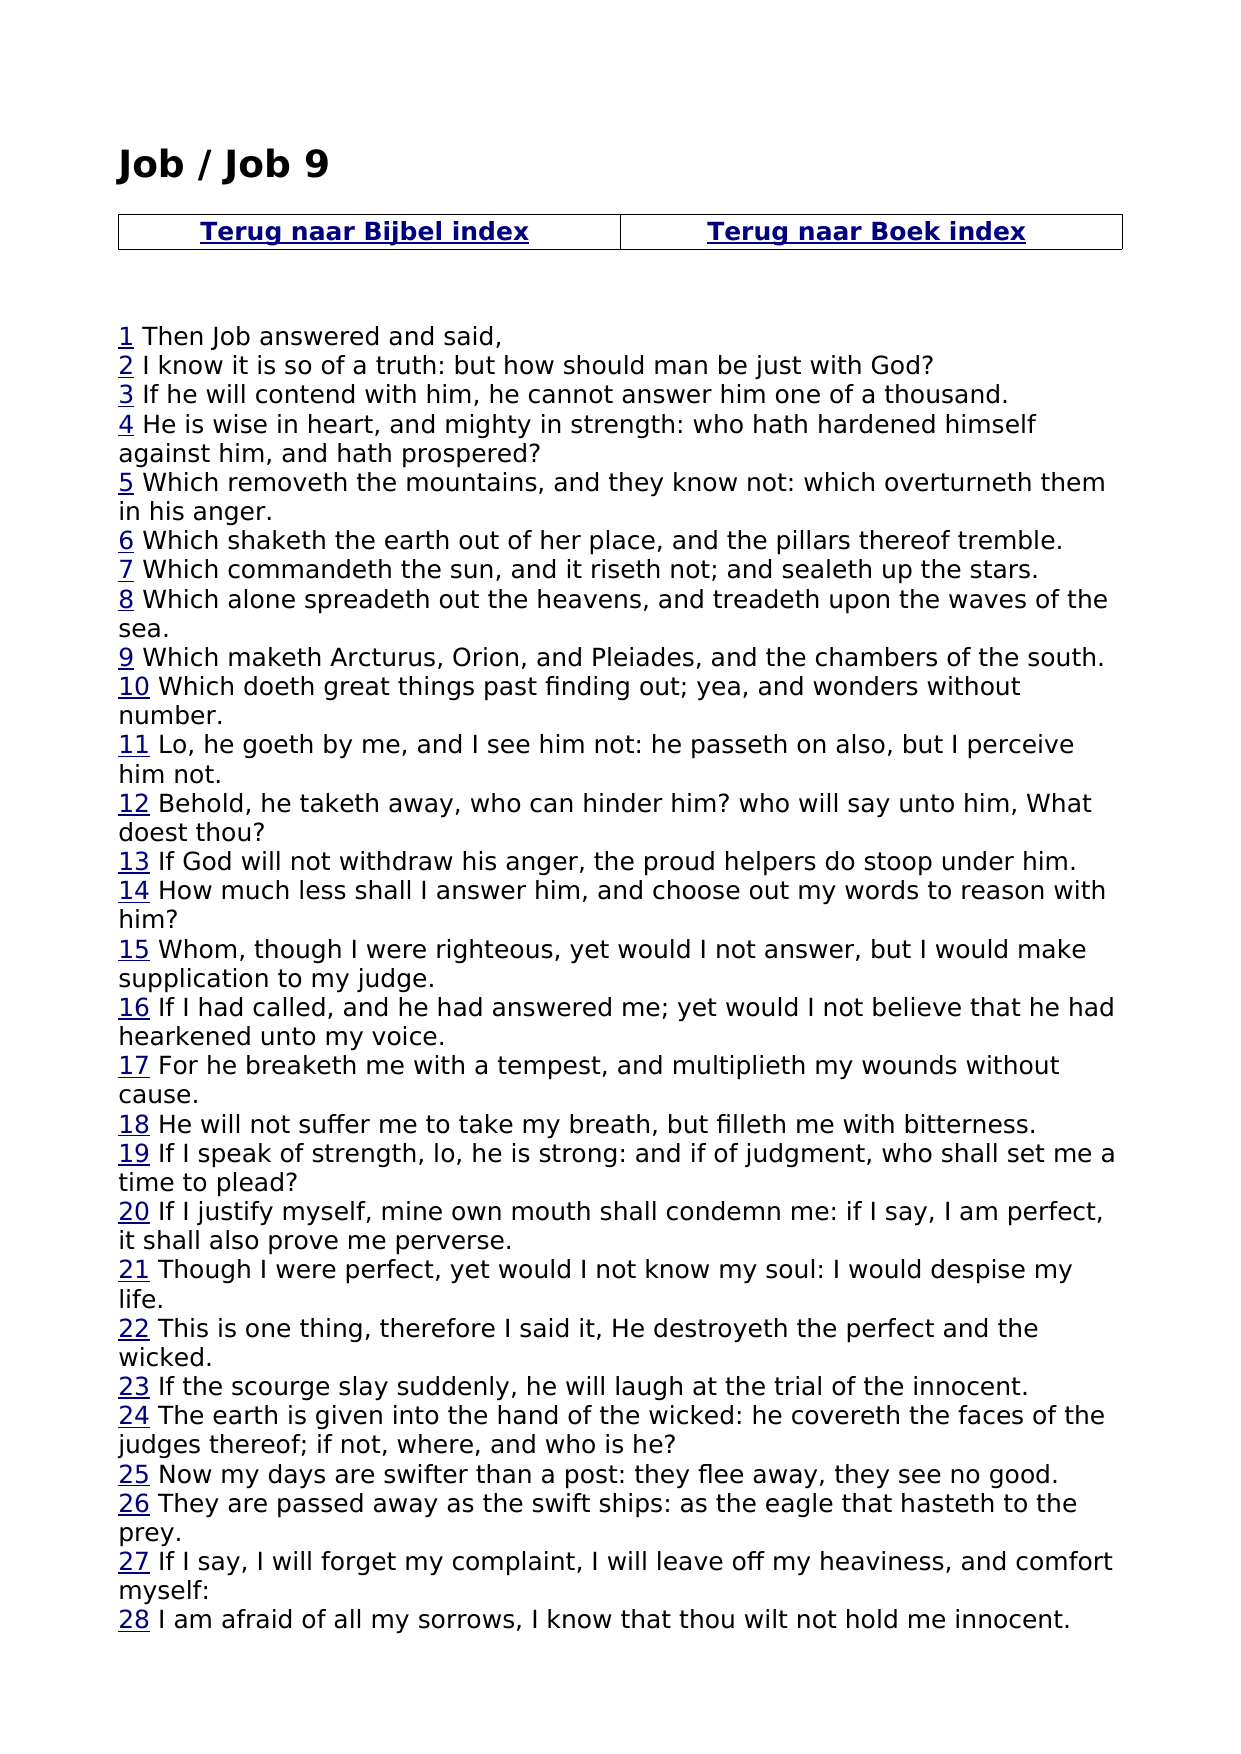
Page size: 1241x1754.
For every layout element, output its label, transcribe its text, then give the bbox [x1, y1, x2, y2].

subtitle Job / Job 9 [118, 143, 1122, 187]
table_header Terug naar Bijbel index [119, 215, 620, 249]
table_header Terug naar Boek index [621, 215, 1122, 249]
text 1 Then Job answered and said, 2 I know it is so of a truth: but how should man be just with God? 3 If he will contend with him, he cannot answer him one of a thousand. 4 He is wise in heart, and mighty in strength: who hath hardened himself against him, and hath prospered? 5 Which removeth the mountains, and they know not: which overturneth them in his anger. 6 Which shaketh the earth out of her place, and the pillars thereof tremble. 7 Which commandeth the sun, and it riseth not; and sealeth up the stars. 8 Which alone spreadeth out the heavens, and treadeth upon the waves of the sea. 9 Which maketh Arcturus, Orion, and Pleiades, and the chambers of the south. 10 Which doeth great things past finding out; yea, and wonders without number. 11 Lo, he goeth by me, and I see him not: he passeth on also, but I perceive him not. 12 Behold, he taketh away, who can hinder him? who will say unto him, What doest thou? 13 If God will not withdraw his anger, the proud helpers do stoop under him. 14 How much less shall I answer him, and choose out my words to reason with him? 15 Whom, though I were righteous, yet would I not answer, but I would make supplication to my judge. 16 If I had called, and he had answered me; yet would I not believe that he had hearkened unto my voice. 17 For he breaketh me with a tempest, and multiplieth my wounds without cause. 18 He will not suffer me to take my breath, but filleth me with bitterness. 19 If I speak of strength, lo, he is strong: and if of judgment, who shall set me a time to plead? 20 If I justify myself, mine own mouth shall condemn me: if I say, I am perfect, it shall also prove me perverse. 21 Though I were perfect, yet would I not know my soul: I would despise my life. 22 This is one thing, therefore I said it, He destroyeth the perfect and the wicked. 23 If the scourge slay suddenly, he will laugh at the trial of the innocent. 24 The earth is given into the hand of the wicked: he covereth the faces of the judges thereof; if not, where, and who is he? 25 Now my days are swifter than a post: they flee away, they see no good. 26 They are passed away as the swift ships: as the eagle that hasteth to the prey. 27 If I say, I will forget my complaint, I will leave off my heaviness, and comfort myself: 28 I am afraid of all my sorrows, I know that thou wilt not hold me innocent. [118, 264, 1122, 1635]
